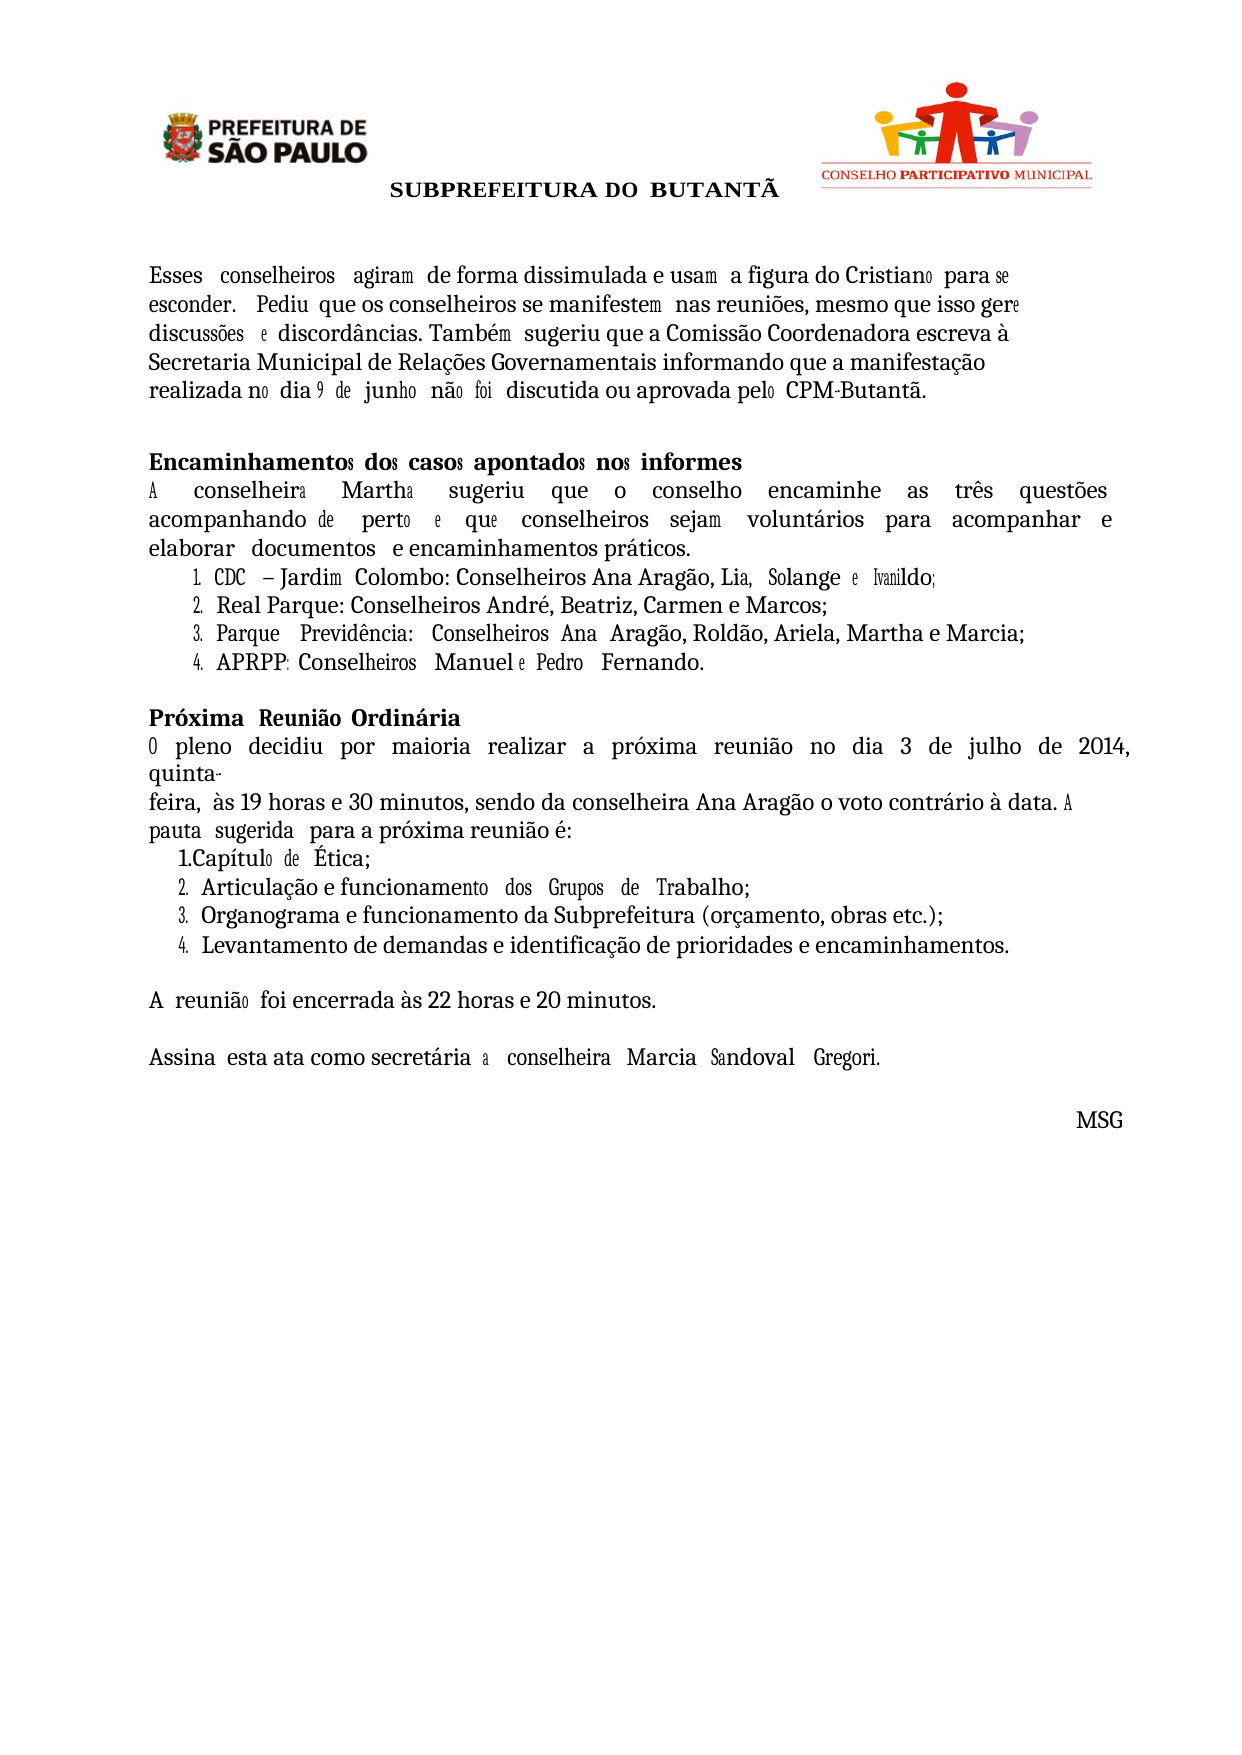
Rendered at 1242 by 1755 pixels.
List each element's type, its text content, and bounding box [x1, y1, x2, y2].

text pauta sugerida para a próxima reunião é: [149, 816, 1142, 845]
text 1.Capítulo de Ética; [178, 845, 1142, 872]
text 2. Articulação e funcionamento dos Grupos de Trabalho; [178, 872, 1142, 901]
text Próxima Reunião Ordinária [149, 704, 1142, 733]
text A conselheira Martha sugeriu que o conselho encaminhe as três questões acompanhando de perto e que conselheiros sejam voluntários para acompanhar e elaborar documentos e encaminhamentos práticos. [149, 476, 1134, 563]
text 4. Levantamento de demandas e identificação de prioridades e encaminhamentos. [178, 930, 1142, 957]
text MSG [1069, 1106, 1129, 1134]
text 1. CDC – Jardim Colombo: Conselheiros Ana Aragão, Lia, Solange e Ivanildo; [193, 563, 1142, 592]
text 3. Parque Previdência: Conselheiros Ana Aragão, Roldão, Ariela, Martha e Marcia; [193, 619, 1142, 648]
text 2. Real Parque: Conselheiros André, Beatriz, Carmen e Marcos; [193, 592, 1142, 619]
text Esses conselheiros agiram de forma dissimulada e usam a figura do Cristiano para se esconder. Pediu que os conselheiros se manifestem nas reuniões, mesmo que isso gere discussões e discordâncias. Também sugeriu que a Comissão Coordenadora escreva à Secretaria Municipal de Relações Governamentais informando que a manifestação realizada no dia 9 de junho não foi discutida ou aprovada pelo CPM-­‐Butantã. [149, 261, 1079, 405]
text 3. Organograma e funcionamento da Subprefeitura (orçamento, obras etc.); [178, 901, 1142, 930]
text O pleno decidiu por maioria realizar a próxima reunião no dia 3 de julho de 2014, quinta-­‐ [149, 733, 1142, 787]
text A reunião foi encerrada às 22 horas e 20 minutos. [149, 987, 907, 1014]
text Encaminhamentos dos casos apontados nos informes [149, 447, 1142, 476]
text Assina esta ata como secretária a conselheira Marcia Sandoval Gregori. [149, 1043, 913, 1072]
text 4. APRPP: Conselheiros Manuel e Pedro Fernando. [193, 648, 1142, 675]
text feira, às 19 horas e 30 minutos, sendo da conselheira Ana Aragão o voto contrário à data. A [149, 787, 1142, 816]
